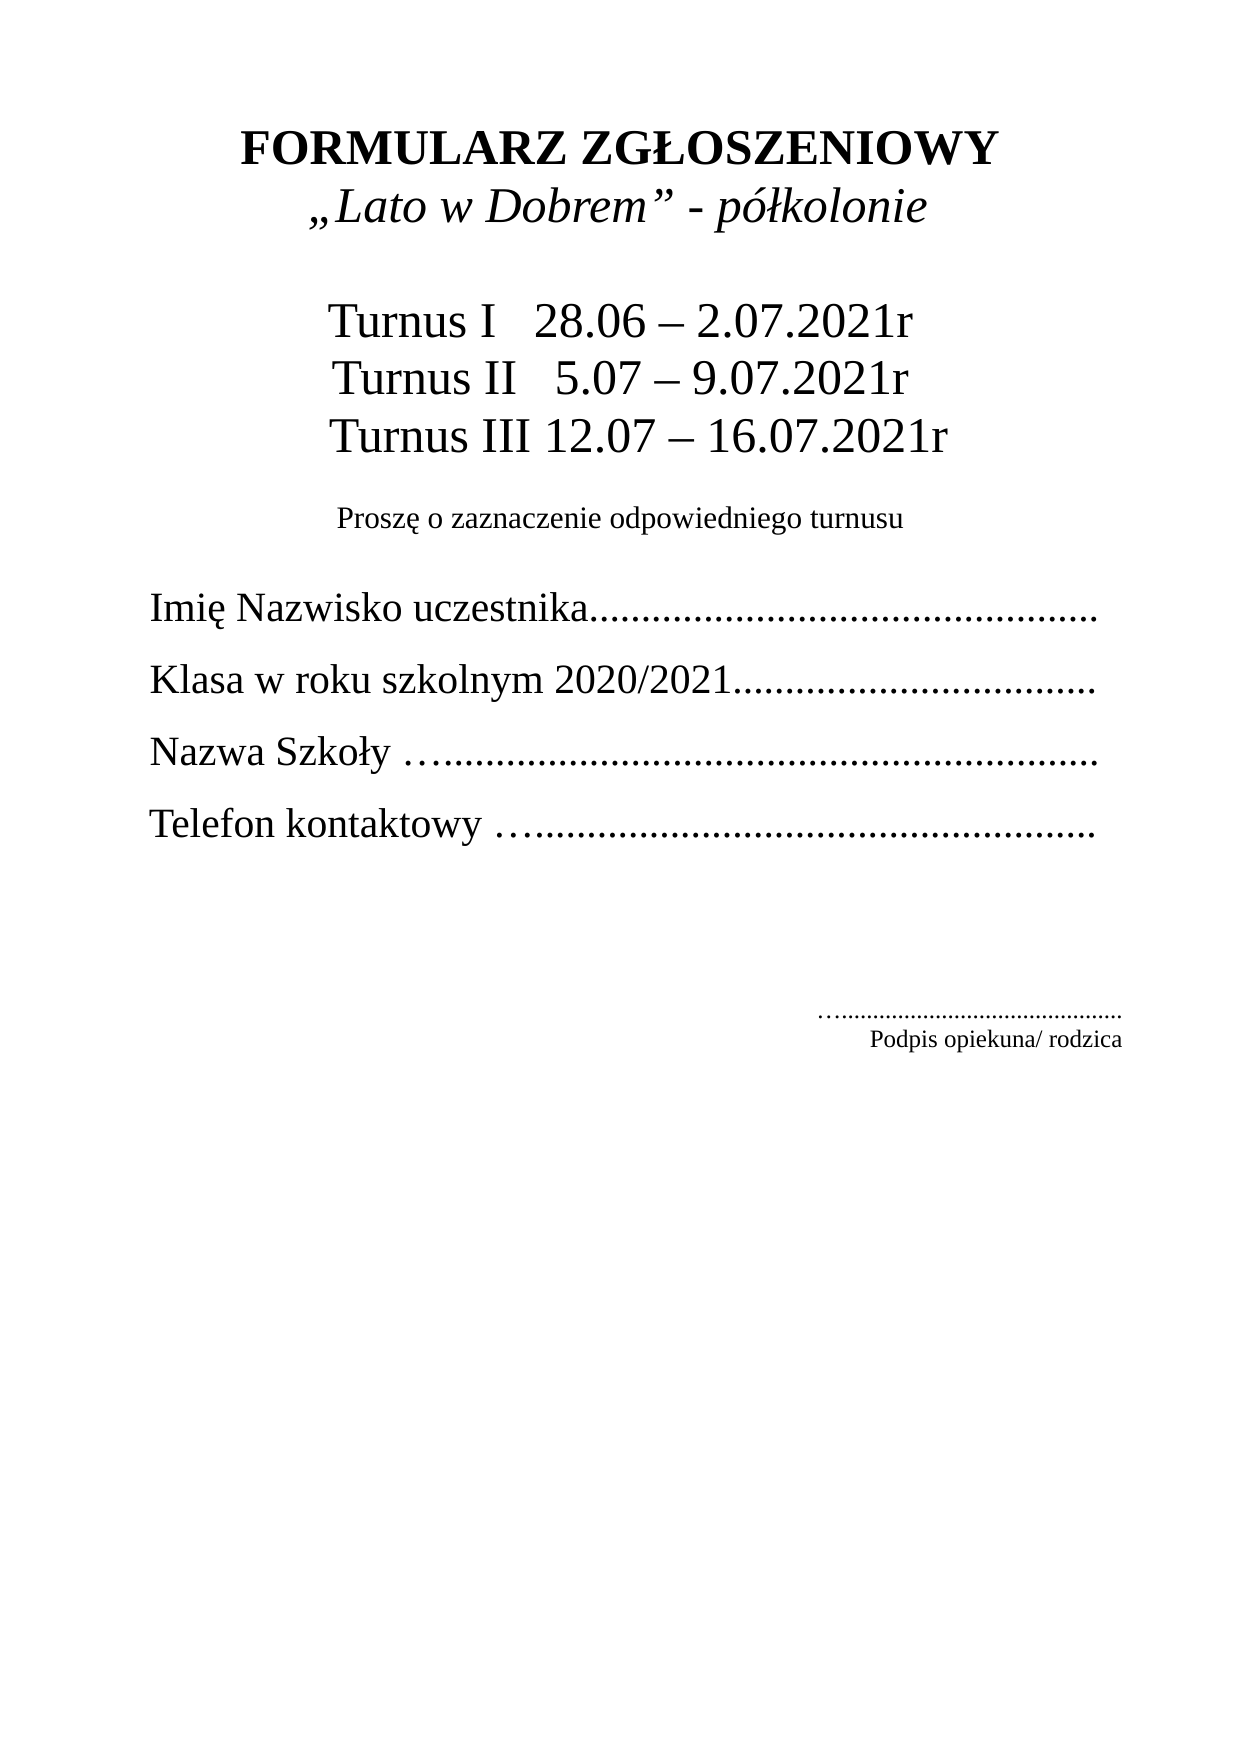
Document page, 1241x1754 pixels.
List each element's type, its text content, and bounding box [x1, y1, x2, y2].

text Proszę o zaznaczenie odpowiedniego turnusu [118, 499, 1122, 535]
text Nazwa Szkoły …............................................................... [118, 727, 1122, 774]
text Imię Nazwisko uczestnika................................................. [118, 583, 1122, 631]
text Turnus I 28.06 – 2.07.2021r [118, 291, 1122, 348]
text „Lato w Dobrem” - półkolonie [118, 176, 1122, 233]
text …............................................. [118, 995, 1122, 1024]
text Telefon kontaktowy …...................................................... [118, 798, 1122, 846]
text Klasa w roku szkolnym 2020/2021................................... [118, 655, 1122, 703]
text Turnus III 12.07 – 16.07.2021r [118, 406, 1122, 463]
text Turnus II 5.07 – 9.07.2021r [118, 348, 1122, 406]
text Podpis opiekuna/ rodzica [118, 1024, 1122, 1052]
text FORMULARZ ZGŁOSZENIOWY [118, 118, 1122, 176]
